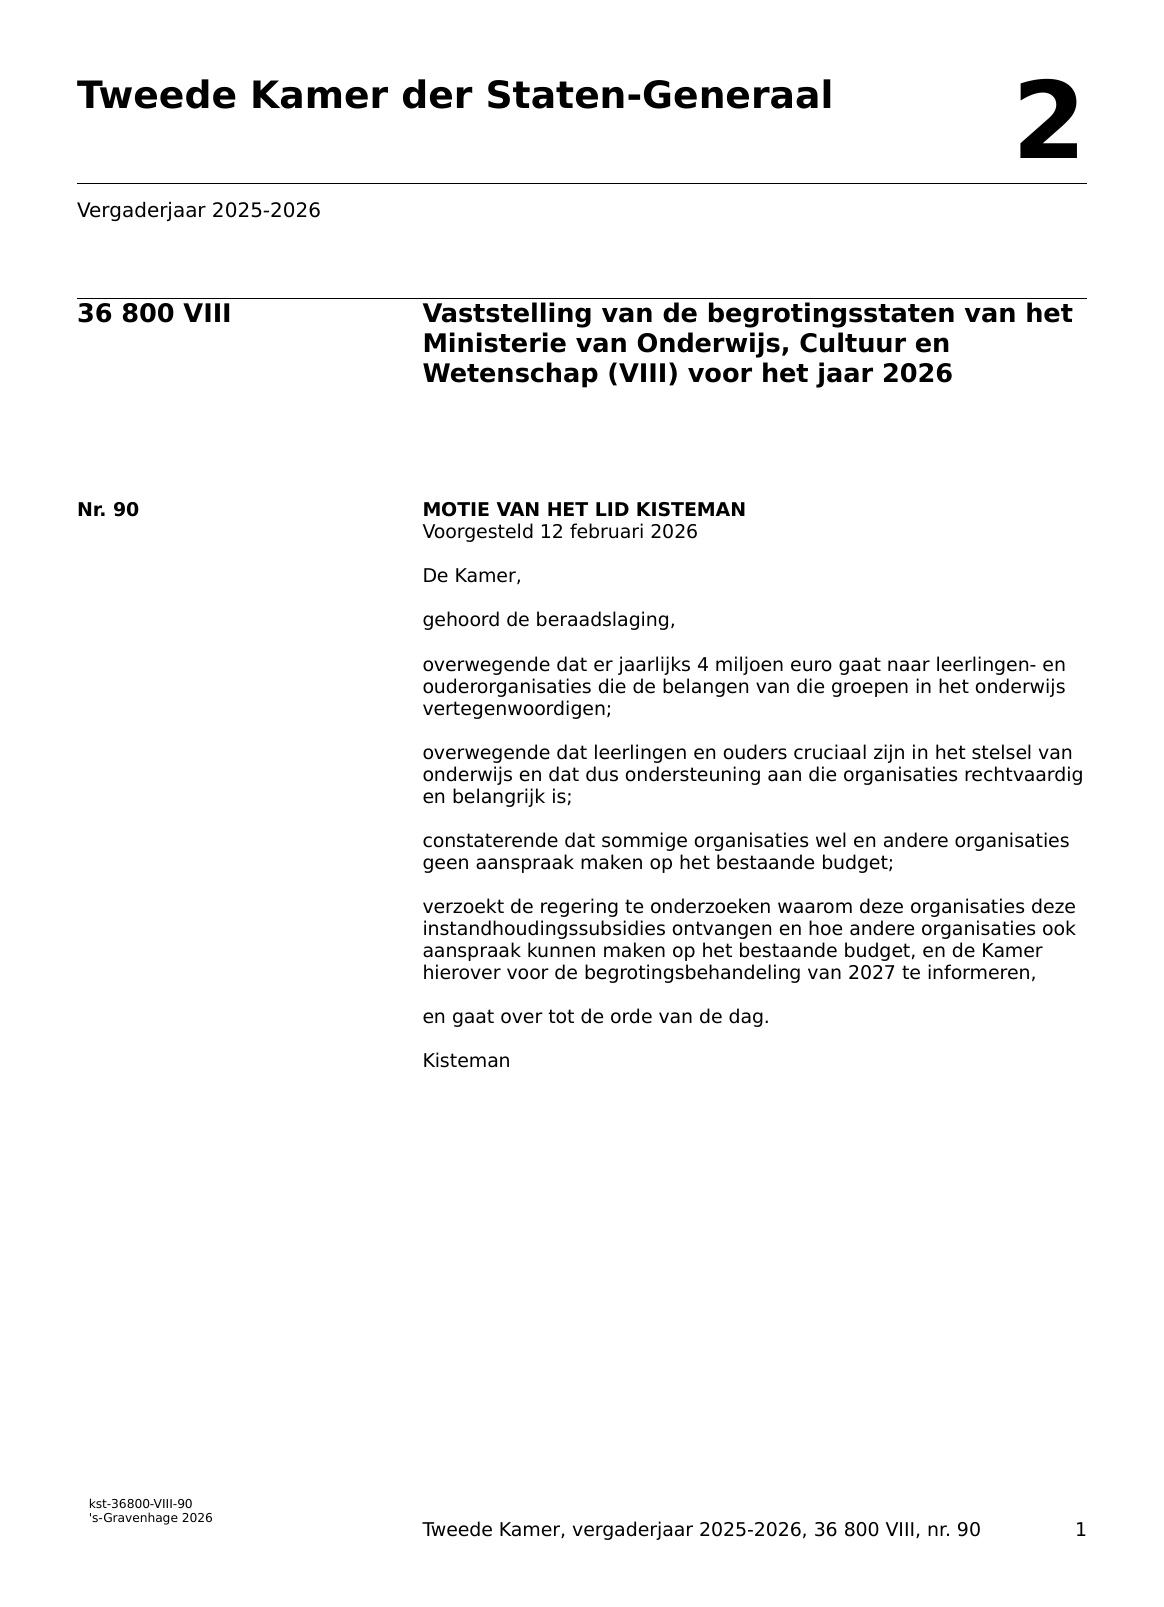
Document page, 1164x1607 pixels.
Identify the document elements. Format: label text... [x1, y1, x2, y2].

text overwegende dat leerlingen en ouders cruciaal zijn in het stelsel van onderwijs en dat dus ondersteuning aan die organisaties rechtvaardig en belangrijk is; [422, 742, 1087, 808]
table_header Tweede Kamer der Staten-Generaal [77, 59, 886, 183]
text overwegende dat er jaarlijks 4 miljoen euro gaat naar leerlingen- en ouderorganisaties die de belangen van die groepen in het onderwijs vertegenwoordigen; [422, 653, 1087, 719]
table_cell Vergaderjaar 2025-2026 [77, 184, 1087, 298]
text verzoekt de regering te onderzoeken waarom deze organisaties deze instandhoudingssubsidies ontvangen en hoe andere organisaties ook aanspraak kunnen maken op het bestaande budget, en de Kamer hierover voor de begrotingsbehandeling van 2027 te informeren, [422, 896, 1087, 984]
table_header 2 [886, 59, 1087, 183]
text De Kamer, [422, 565, 1087, 587]
text Kisteman [422, 1050, 1087, 1072]
text constaterende dat sommige organisaties wel en andere organisaties geen aanspraak maken op het bestaande budget; [422, 830, 1087, 874]
text en gaat over tot de orde van de dag. [422, 1006, 1087, 1028]
subtitle Nr. 90 MOTIE VAN HET LID KISTEMAN [77, 499, 1087, 521]
text kst-36800-VIII-90 [88, 1497, 323, 1511]
text gehoord de beraadslaging, [422, 609, 1087, 631]
subtitle 36 800 VIII Vaststelling van de begrotingsstaten van het Ministerie van Onderwijs, Cultuur en Wetenschap (VIII) voor het jaar 2026 [77, 299, 1087, 388]
text Voorgesteld 12 februari 2026 [422, 521, 1087, 543]
text 's-Gravenhage 2026 [88, 1511, 323, 1525]
